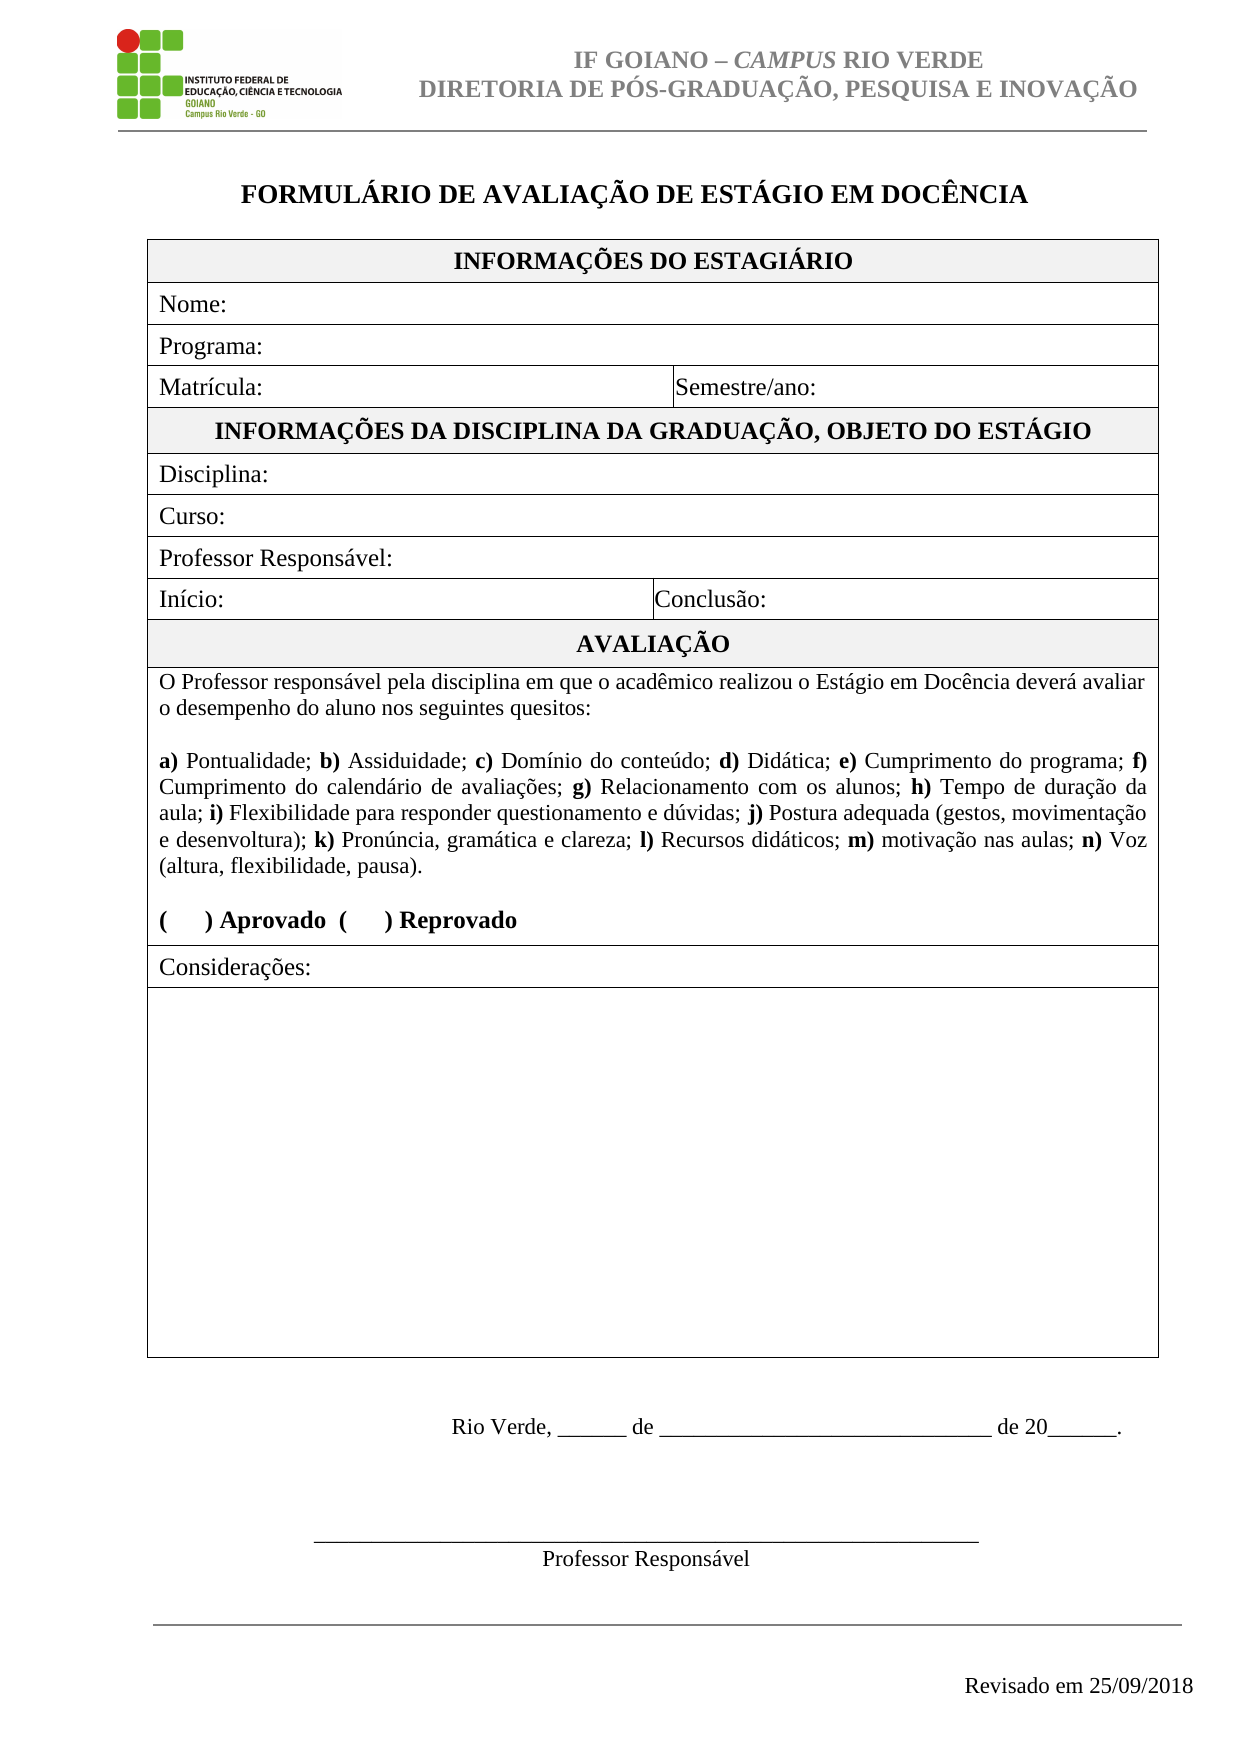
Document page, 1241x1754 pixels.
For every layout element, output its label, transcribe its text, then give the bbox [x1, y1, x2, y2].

table_cell [628, 1492, 1145, 1519]
table_cell Matrícula: [148, 366, 673, 407]
table_cell Programa: [148, 325, 1158, 365]
table_cell AVALIAÇÃO [148, 620, 1158, 667]
table_cell [148, 1492, 627, 1519]
table_cell Início: [148, 579, 653, 619]
table_cell Nome: [148, 283, 1158, 324]
table_cell Professor Responsável: [148, 537, 1158, 578]
table_cell Semestre/ano: [674, 366, 1158, 407]
table_header INFORMAÇÕES DO ESTAGIÁRIO [148, 240, 1158, 282]
table_cell [148, 988, 1158, 1357]
table_header [148, 1466, 627, 1492]
picture [117, 29, 342, 119]
table_cell __________________________________________________________ Professor Responsável [148, 1519, 1145, 1571]
table_cell O Professor responsável pela disciplina em que o acadêmico realizou o Estágio em Docência deverá avaliar o desempenho do aluno nos seguintes quesitos: a) Pontualidade; b) Assiduidade; c) Domínio do conteúdo; d) Didática; e) Cumprimento do programa; f) Cumprimento do calendário de avaliações; g) Relacionamento com os alunos; h) Tempo de duração da aula; i) Flexibilidade para responder questionamento e dúvidas; j) Postura adequada (gestos, movimentação e desenvoltura); k) Pronúncia, gramática e clareza; l) Recursos didáticos; m) motivação nas aulas; n) Voz (altura, flexibilidade, pausa). ( ) Aprovado ( ) Reprovado [148, 668, 1158, 945]
table_header [628, 1466, 1145, 1492]
table_cell Conclusão: [654, 579, 1158, 619]
table_cell Considerações: [148, 946, 1158, 987]
text Rio Verde, ______ de _____________________________ de 20______. [148, 1413, 1122, 1439]
table_cell INFORMAÇÕES DA DISCIPLINA DA GRADUAÇÃO, OBJETO DO ESTÁGIO [148, 408, 1158, 453]
table_cell Curso: [148, 495, 1158, 536]
table_cell Disciplina: [148, 454, 1158, 494]
text FORMULÁRIO DE AVALIAÇÃO DE ESTÁGIO EM DOCÊNCIA [148, 178, 1122, 210]
